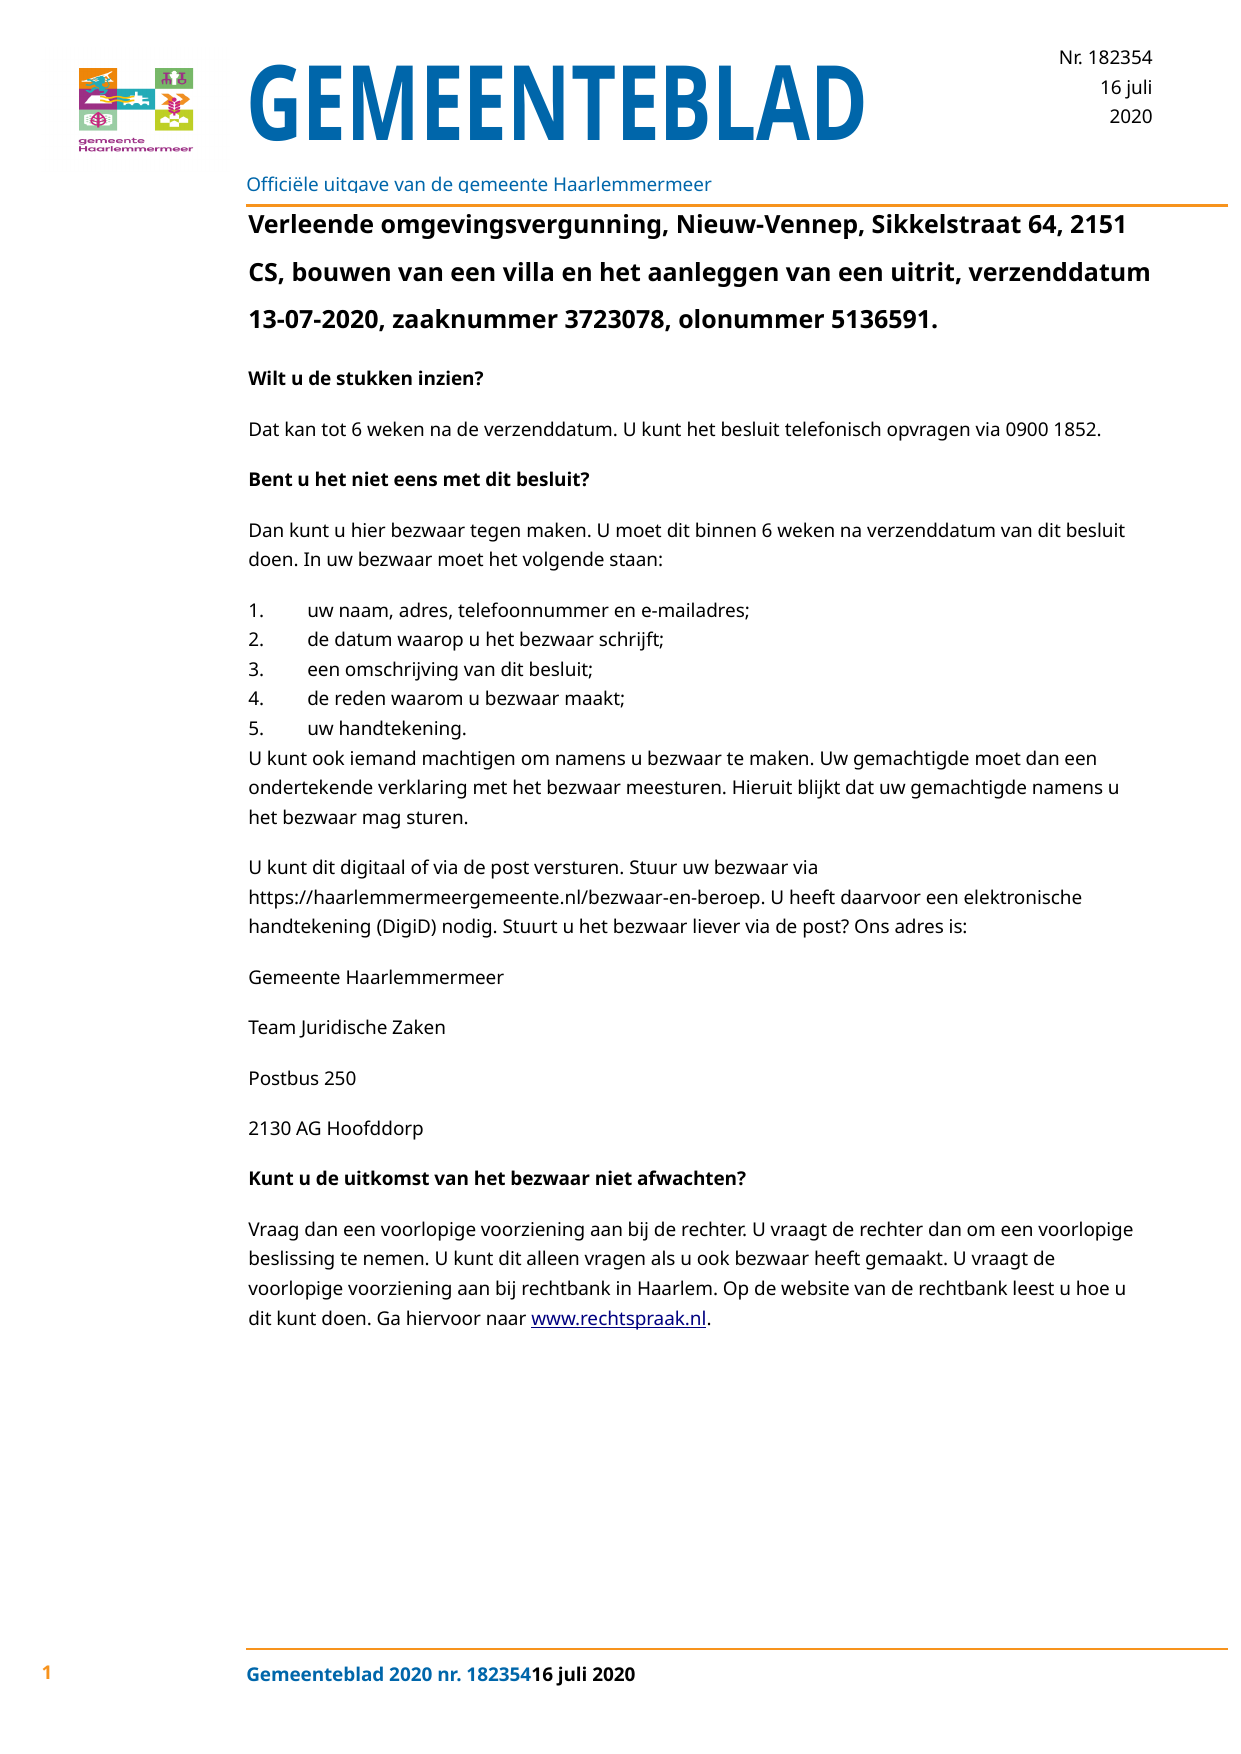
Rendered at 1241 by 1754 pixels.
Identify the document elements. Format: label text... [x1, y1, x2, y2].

list een omschrijving van dit besluit; [248, 656, 1152, 682]
list de reden waarom u bezwaar maakt; [248, 686, 1152, 711]
list uw handtekening. [248, 715, 1152, 741]
list de datum waarop u het bezwaar schrijft; [248, 626, 1152, 652]
text Wilt u de stukken inzien? [248, 366, 1152, 391]
text Verleende omgevingsvergunning, Nieuw-Vennep, Sikkelstraat 64, 2151 CS, bouwen van een villa en het aanleggen van een uitrit, verzenddatum 13-07-2020, zaaknummer 3723078, olonummer 5136591. [248, 207, 1152, 336]
text U kunt ook iemand machtigen om namens u bezwaar te maken. Uw gemachtigde moet dan een ondertekende verklaring met het bezwaar meesturen. Hieruit blijkt dat uw gemachtigde namens u het bezwaar mag sturen. [248, 745, 1152, 829]
text 2130 AG Hoofddorp [248, 1115, 1152, 1141]
list uw naam, adres, telefoonnummer en e-mailadres; [248, 597, 1152, 622]
text Kunt u de uitkomst van het bezwaar niet afwachten? [248, 1166, 1152, 1191]
picture [41, 47, 231, 172]
text U kunt dit digitaal of via de post versturen. Stuur uw bezwaar via https://haarlemmermeergemeente.nl/bezwaar-en-beroep. U heeft daarvoor een elektronische handtekening (DigiD) nodig. Stuurt u het bezwaar liever via de post? Ons adres is: [248, 854, 1152, 939]
text Bent u het niet eens met dit besluit? [248, 466, 1152, 492]
text Dat kan tot 6 weken na de verzenddatum. U kunt het besluit telefonisch opvragen via 0900 1852. [248, 416, 1152, 442]
text Postbus 250 [248, 1065, 1152, 1090]
text Team Juridische Zaken [248, 1014, 1152, 1040]
text Dan kunt u hier bezwaar tegen maken. U moet dit binnen 6 weken na verzenddatum van dit besluit doen. In uw bezwaar moet het volgende staan: [248, 517, 1152, 572]
text Vraag dan een voorlopige voorziening aan bij de rechter. U vraagt de rechter dan om een voorlopige beslissing te nemen. U kunt dit alleen vragen als u ook bezwaar heeft gemaakt. U vraagt de voorlopige voorziening aan bij rechtbank in Haarlem. Op de website van de rechtbank leest u hoe u dit kunt doen. Ga hiervoor naar www.rechtspraak.nl. [248, 1216, 1152, 1330]
text Gemeente Haarlemmermeer [248, 964, 1152, 989]
